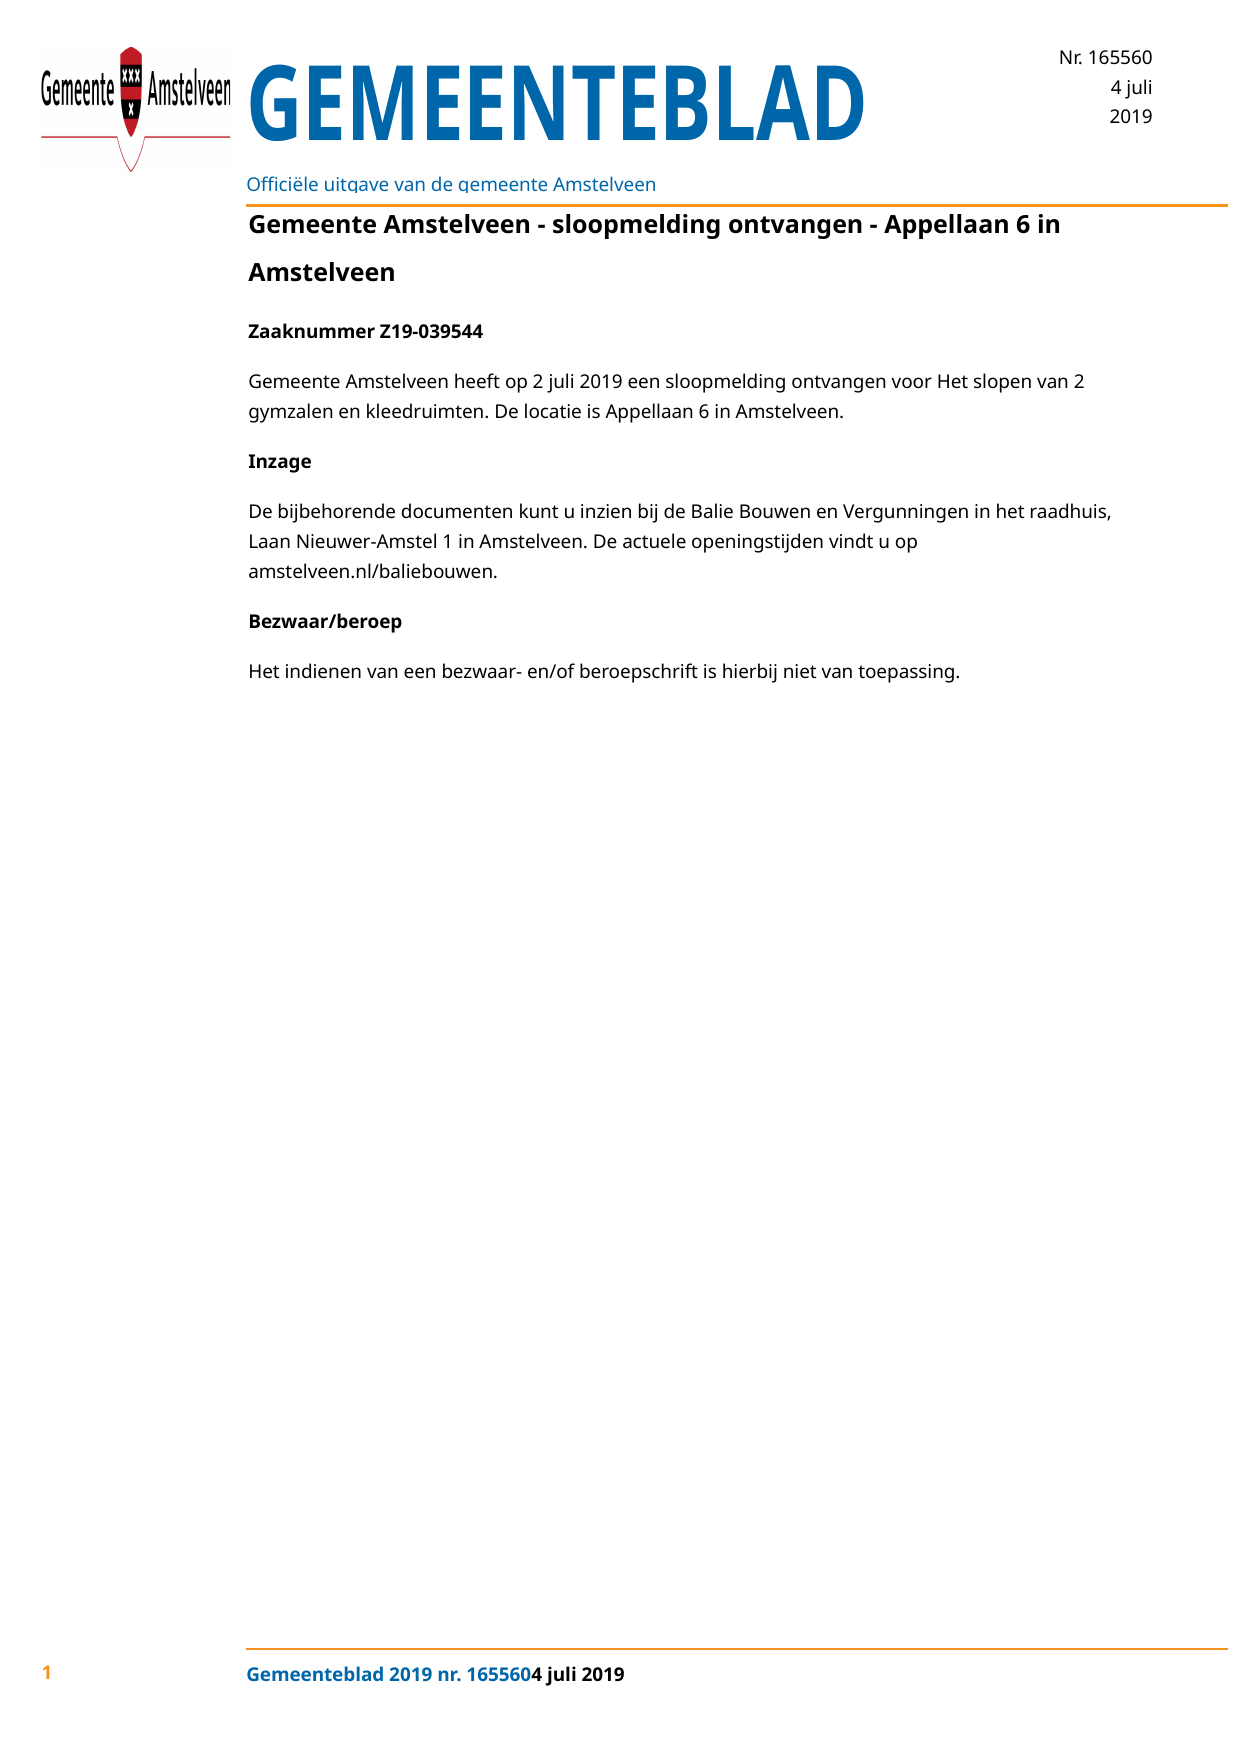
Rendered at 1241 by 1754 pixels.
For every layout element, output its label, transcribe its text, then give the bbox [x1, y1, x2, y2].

text Inzage [248, 448, 1152, 474]
text Gemeente Amstelveen heeft op 2 juli 2019 een sloopmelding ontvangen voor Het slopen van 2 gymzalen en kleedruimten. De locatie is Appellaan 6 in Amstelveen. [248, 368, 1152, 424]
picture [41, 47, 231, 172]
text Gemeente Amstelveen - sloopmelding ontvangen - Appellaan 6 in Amstelveen [248, 207, 1152, 288]
text Bezwaar/beroep [248, 608, 1152, 634]
text Zaaknummer Z19-039544 [248, 318, 1152, 344]
text De bijbehorende documenten kunt u inzien bij de Balie Bouwen en Vergunningen in het raadhuis, Laan Nieuwer-Amstel 1 in Amstelveen. De actuele openingstijden vindt u op amstelveen.nl/baliebouwen. [248, 499, 1152, 584]
text Het indienen van een bezwaar- en/of beroepschrift is hierbij niet van toepassing. [248, 659, 1152, 684]
